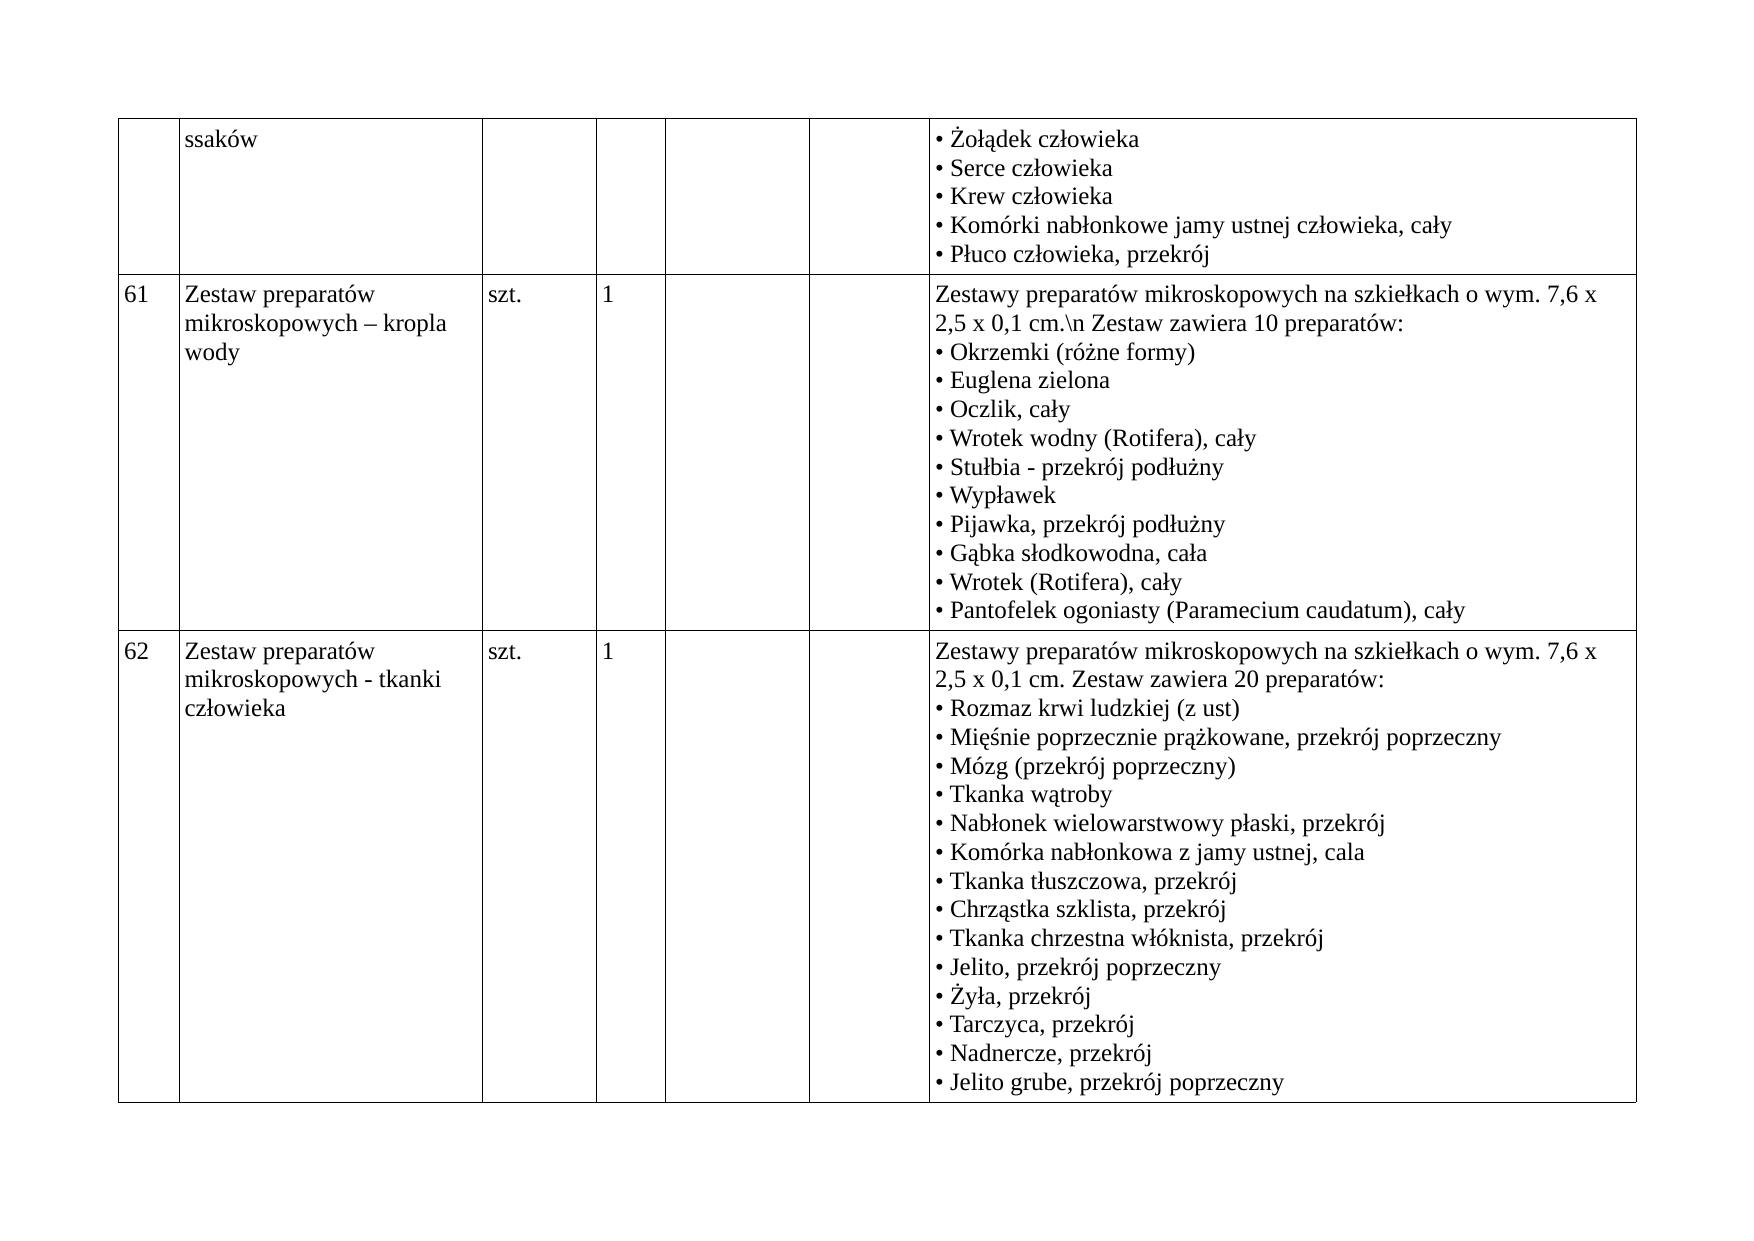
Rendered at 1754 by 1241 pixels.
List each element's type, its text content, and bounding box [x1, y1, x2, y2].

table_cell 1 [597, 631, 665, 1102]
table_cell [810, 119, 929, 273]
table_cell szt. [483, 275, 596, 630]
table_cell [666, 275, 809, 630]
table_cell Zestawy preparatów mikroskopowych na szkiełkach o wym. 7,6 x 2,5 x 0,1 cm.\n Zestaw zawiera 10 preparatów: • Okrzemki (różne formy) • Euglena zielona • Oczlik, cały • Wrotek wodny (Rotifera), cały • Stułbia - przekrój podłużny • Wypławek • Pijawka, przekrój podłużny • Gąbka słodkowodna, cała • Wrotek (Rotifera), cały • Pantofelek ogoniasty (Paramecium caudatum), cały [930, 275, 1636, 630]
table_cell Zestaw preparatów mikroskopowych – kropla wody [180, 275, 482, 630]
table_cell [810, 275, 929, 630]
table_cell [666, 631, 809, 1102]
table_cell szt. [483, 631, 596, 1102]
table_cell Zestaw preparatów mikroskopowych - tkanki człowieka [180, 631, 482, 1102]
table_cell [119, 119, 179, 273]
table_cell [483, 119, 596, 273]
table_cell 62 [119, 631, 179, 1102]
table_cell [597, 119, 665, 273]
table_cell ssaków [180, 119, 482, 273]
table_cell • Żołądek człowieka • Serce człowieka • Krew człowieka • Komórki nabłonkowe jamy ustnej człowieka, cały • Płuco człowieka, przekrój [930, 119, 1636, 273]
table_cell 1 [597, 275, 665, 630]
table_cell 61 [119, 275, 179, 630]
table_cell [810, 631, 929, 1102]
table_cell Zestawy preparatów mikroskopowych na szkiełkach o wym. 7,6 x 2,5 x 0,1 cm. Zestaw zawiera 20 preparatów: • Rozmaz krwi ludzkiej (z ust) • Mięśnie poprzecznie prążkowane, przekrój poprzeczny • Mózg (przekrój poprzeczny) • Tkanka wątroby • Nabłonek wielowarstwowy płaski, przekrój • Komórka nabłonkowa z jamy ustnej, cala • Tkanka tłuszczowa, przekrój • Chrząstka szklista, przekrój • Tkanka chrzestna włóknista, przekrój • Jelito, przekrój poprzeczny • Żyła, przekrój • Tarczyca, przekrój • Nadnercze, przekrój • Jelito grube, przekrój poprzeczny [930, 631, 1636, 1102]
table_cell [666, 119, 809, 273]
